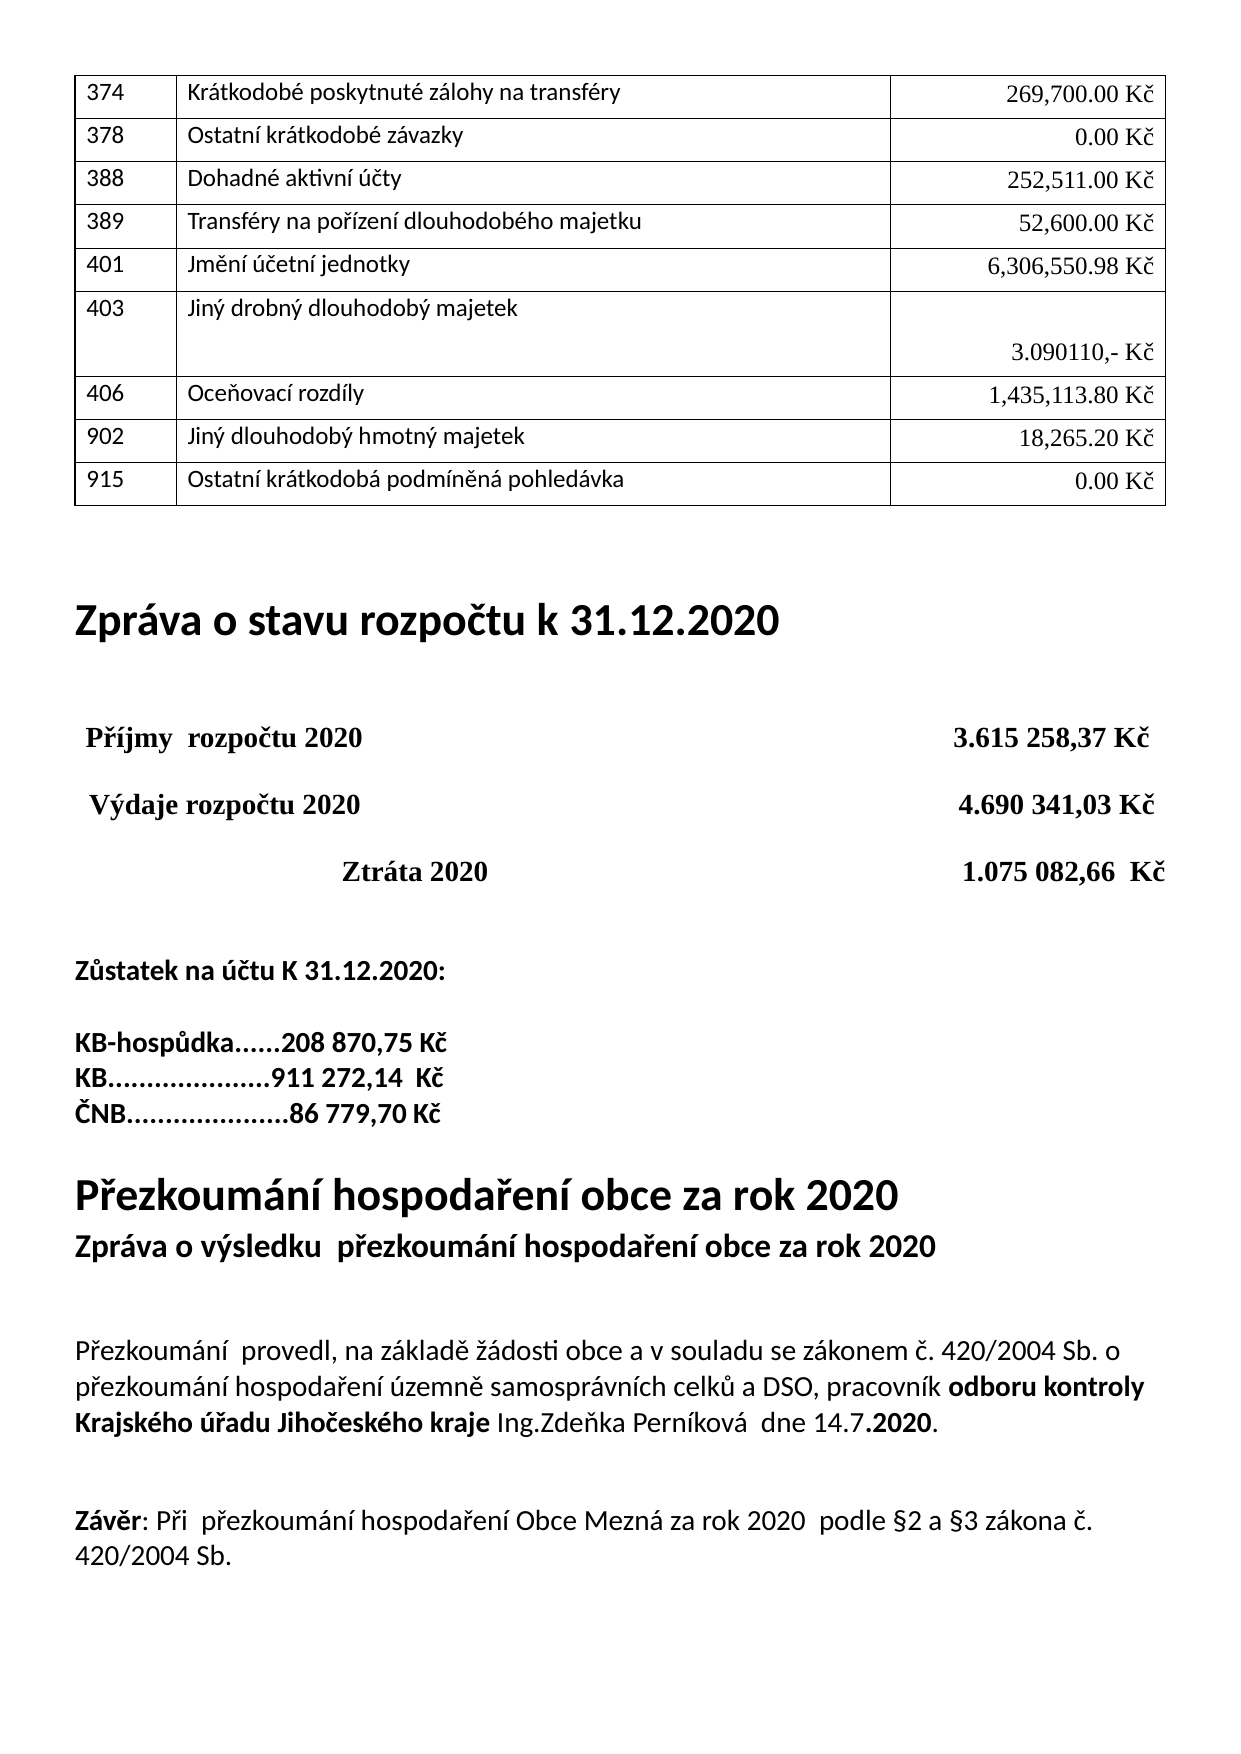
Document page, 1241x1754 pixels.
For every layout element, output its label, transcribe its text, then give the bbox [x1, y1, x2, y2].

table_cell 52 600,00 Kč [891, 205, 1165, 247]
text KB.....................911 272,14 Kč [75, 1059, 1165, 1095]
table_cell 0,00 Kč [891, 463, 1165, 505]
table_cell 18 265,20 Kč [891, 420, 1165, 462]
table_cell 374 [76, 76, 176, 118]
text Přezkoumání provedl, na základě žádosti obce a v souladu se zákonem č. 420/2004 Sb. o přezkoumání hospodaření územně samosprávních celků a DSO, pracovník odboru kontroly Krajského úřadu Jihočeského kraje Ing.Zdeňka Perníková dne 14.7.2020. [75, 1332, 1165, 1439]
table_cell Transféry na pořízení dlouhodobého majetku [177, 205, 890, 247]
subtitle Zpráva o výsledku přezkoumání hospodaření obce za rok 2020 [75, 1225, 1165, 1266]
table_cell Dohadné aktivní účty [177, 162, 890, 204]
table_cell 0,00 Kč [891, 119, 1165, 161]
table_cell Oceňovací rozdíly [177, 377, 890, 419]
table_cell 403 [76, 292, 176, 376]
table_cell 6 306 550,98 Kč [891, 249, 1165, 291]
table_cell 902 [76, 420, 176, 462]
table_cell 269 700,00 Kč [891, 76, 1165, 118]
text Zpráva o stavu rozpočtu k 31.12.2020 [75, 591, 1165, 703]
text Ztráta 2020 1.075 082,66 Kč [75, 854, 1165, 888]
table_cell 252 511,00 Kč [891, 162, 1165, 204]
table_cell 401 [76, 249, 176, 291]
table_cell 378 [76, 119, 176, 161]
table_cell 915 [76, 463, 176, 505]
text KB-hospůdka......208 870,75 Kč [75, 1024, 1165, 1059]
table_cell Jiný drobný dlouhodobý majetek [177, 292, 890, 376]
table_cell 406 [76, 377, 176, 419]
text Příjmy rozpočtu 2020 3.615 258,37 Kč [75, 703, 1165, 759]
table_cell Ostatní krátkodobé závazky [177, 119, 890, 161]
text Výdaje rozpočtu 2020 4.690 341,03 Kč [75, 787, 1165, 821]
table_cell 389 [76, 205, 176, 247]
text Zůstatek na účtu K 31.12.2020: [75, 952, 1165, 988]
table_cell 3.090110,- Kč [891, 292, 1165, 376]
table_cell Jmění účetní jednotky [177, 249, 890, 291]
text Závěr: Při přezkoumání hospodaření Obce Mezná za rok 2020 podle §2 a §3 zákona č. 420/2004 Sb. [75, 1502, 1165, 1573]
table_cell Ostatní krátkodobá podmíněná pohledávka [177, 463, 890, 505]
table_cell 388 [76, 162, 176, 204]
table_cell Jiný dlouhodobý hmotný majetek [177, 420, 890, 462]
table_cell Krátkodobé poskytnuté zálohy na transféry [177, 76, 890, 118]
text ČNB.....................86 779,70 Kč [75, 1095, 1165, 1131]
table_cell 1 435 113,80 Kč [891, 377, 1165, 419]
text Přezkoumání hospodaření obce za rok 2020 [75, 1166, 1165, 1222]
